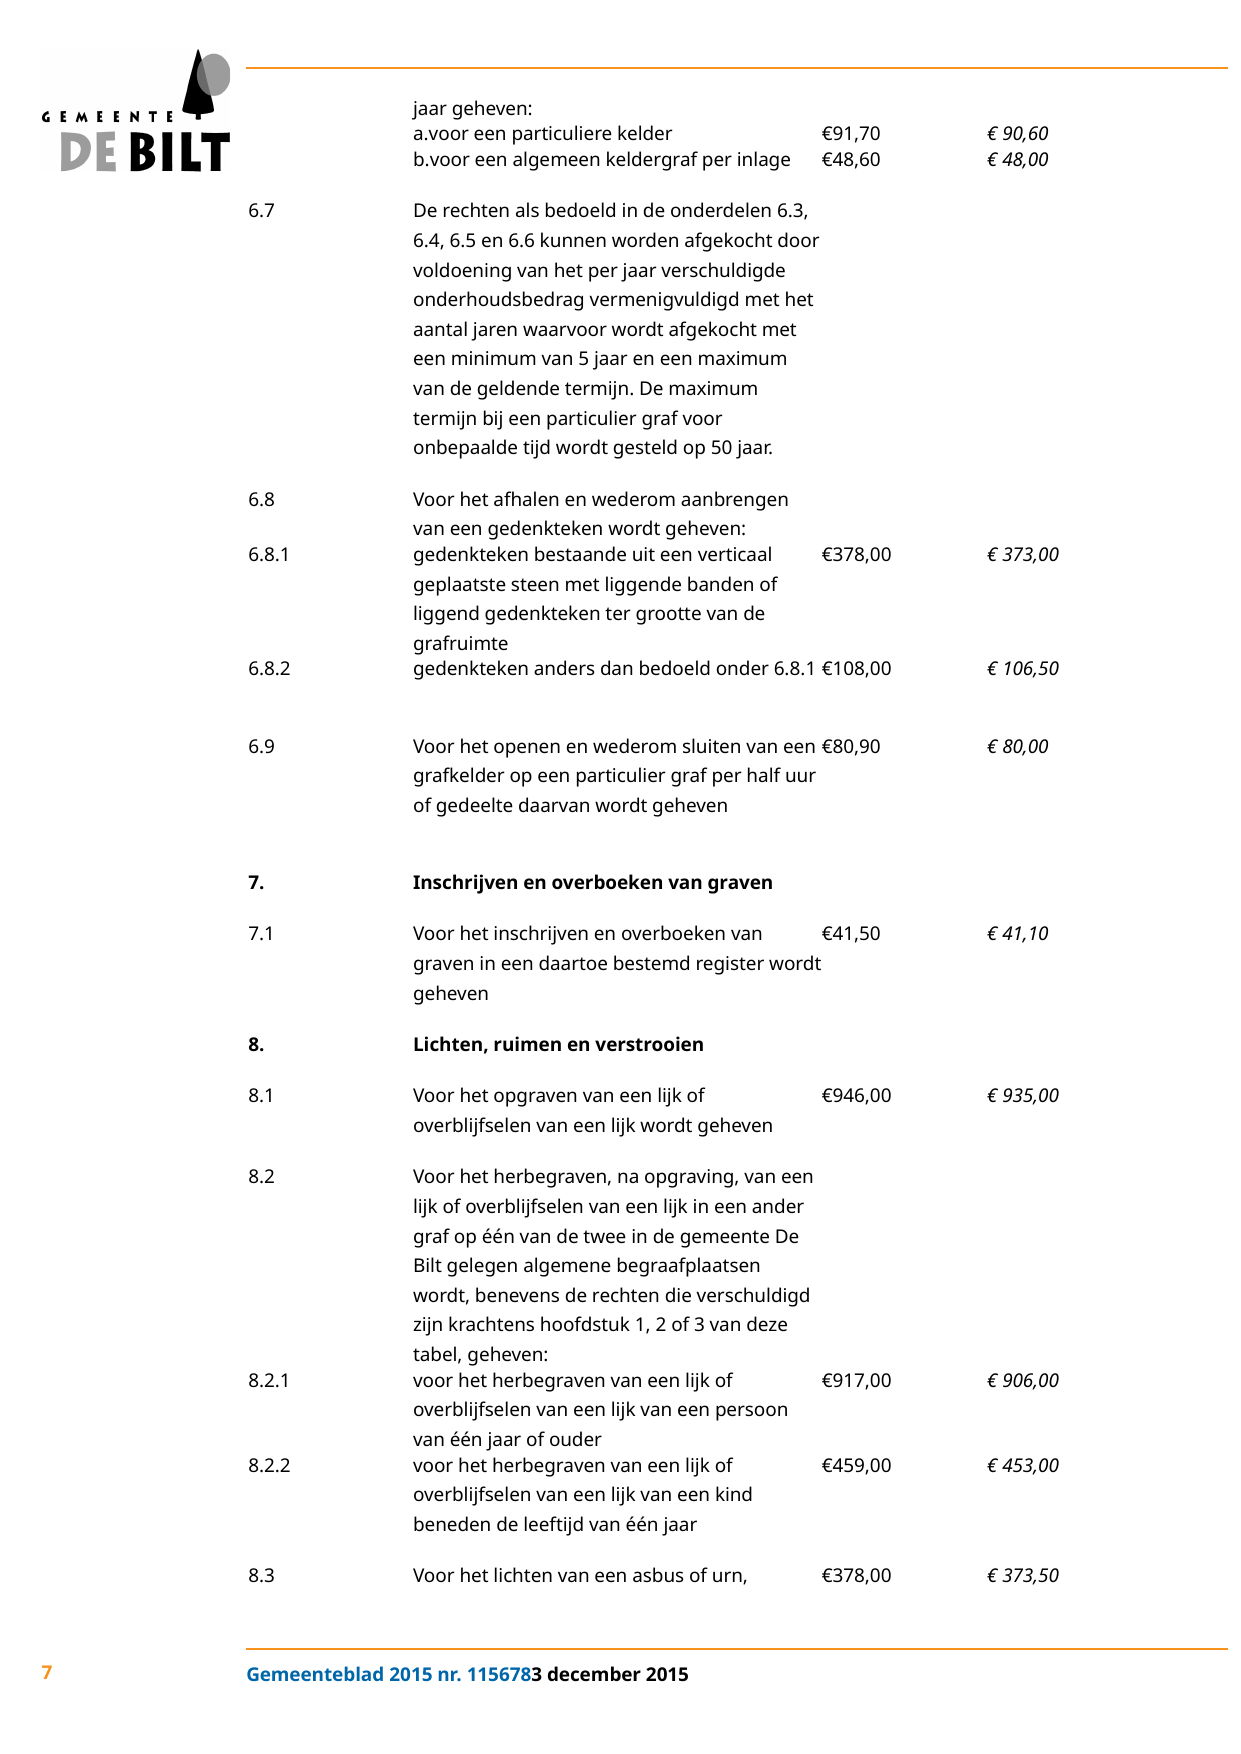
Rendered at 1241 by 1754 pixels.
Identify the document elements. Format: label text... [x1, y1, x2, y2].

table_cell [822, 172, 987, 198]
table_cell [987, 1138, 1152, 1164]
table_cell [987, 895, 1152, 921]
table_cell b.voor een algemeen keldergraf per inlage [413, 146, 822, 172]
table_cell [248, 121, 413, 146]
table_cell [248, 1138, 413, 1164]
table_cell gedenkteken anders dan bedoeld onder 6.8.1 [413, 656, 822, 681]
table_cell 6.7 [248, 198, 413, 460]
table_cell 6.8 [248, 486, 413, 541]
table_cell [413, 1537, 822, 1562]
table_cell €91,70 [822, 121, 987, 146]
table_cell €378,00 [822, 1563, 987, 1588]
table_cell [248, 1537, 413, 1562]
table_cell [248, 95, 413, 121]
table_cell [413, 1057, 822, 1083]
table_cell jaar geheven: [413, 95, 822, 121]
table_cell Voor het afhalen en wederom aanbrengen van een gedenkteken wordt geheven: [413, 486, 822, 541]
table_cell [248, 146, 413, 172]
table_cell [248, 844, 413, 869]
table_cell [987, 172, 1152, 198]
table_cell [987, 1057, 1152, 1083]
table_cell 6.8.1 [248, 541, 413, 656]
table_cell € 41,10 [987, 921, 1152, 1006]
table_cell [413, 460, 822, 486]
table_cell [987, 95, 1152, 121]
table_cell Voor het openen en wederom sluiten van een grafkelder op een particulier graf per half uur of gedeelte daarvan wordt geheven [413, 733, 822, 818]
table_cell [822, 681, 987, 707]
table_cell [987, 818, 1152, 843]
table_cell [987, 844, 1152, 869]
table_cell voor het herbegraven van een lijk of overblijfselen van een lijk van een persoon van één jaar of ouder [413, 1367, 822, 1452]
table_cell 6.8.2 [248, 656, 413, 681]
table_cell € 373,50 [987, 1563, 1152, 1588]
table_cell gedenkteken bestaande uit een verticaal geplaatste steen met liggende banden of liggend gedenkteken ter grootte van de grafruimte [413, 541, 822, 656]
table_cell [822, 198, 987, 460]
table_cell Voor het herbegraven, na opgraving, van een lijk of overblijfselen van een lijk in een ander graf op één van de twee in de gemeente De Bilt gelegen algemene begraafplaatsen wordt, benevens de rechten die verschuldigd zijn krachtens hoofdstuk 1, 2 of 3 van deze tabel, geheven: [413, 1164, 822, 1367]
table_cell [248, 172, 413, 198]
table_cell [822, 1031, 987, 1057]
table_cell [413, 818, 822, 843]
table_cell [413, 844, 822, 869]
table_cell Voor het lichten van een asbus of urn, [413, 1563, 822, 1588]
table_cell [822, 1138, 987, 1164]
table_cell 8. [248, 1031, 413, 1057]
table_cell [248, 895, 413, 921]
table_cell [248, 707, 413, 733]
table_cell voor het herbegraven van een lijk of overblijfselen van een lijk van een kind beneden de leeftijd van één jaar [413, 1452, 822, 1537]
table_cell [822, 895, 987, 921]
table_cell [822, 486, 987, 541]
table_cell [822, 869, 987, 895]
table_cell [987, 198, 1152, 460]
table_cell [987, 869, 1152, 895]
table_cell [822, 1057, 987, 1083]
table_cell € 453,00 [987, 1452, 1152, 1537]
table_cell [822, 707, 987, 733]
table_cell € 106,50 [987, 656, 1152, 681]
table_cell [822, 1537, 987, 1562]
table_cell [413, 1138, 822, 1164]
table_cell [248, 460, 413, 486]
table_cell [413, 172, 822, 198]
table_cell [822, 460, 987, 486]
table_cell €48,60 [822, 146, 987, 172]
table_cell 7.1 [248, 921, 413, 1006]
table_cell Lichten, ruimen en verstrooien [413, 1031, 822, 1057]
table_cell 6.9 [248, 733, 413, 818]
table_cell [822, 844, 987, 869]
table_cell €917,00 [822, 1367, 987, 1452]
table_cell € 373,00 [987, 541, 1152, 656]
table_cell € 48,00 [987, 146, 1152, 172]
table_cell [987, 460, 1152, 486]
table_cell 7. [248, 869, 413, 895]
table_cell 8.2 [248, 1164, 413, 1367]
table_cell [248, 1006, 413, 1031]
table_cell [822, 818, 987, 843]
table_cell [987, 486, 1152, 541]
table_cell [413, 707, 822, 733]
table_cell €80,90 [822, 733, 987, 818]
picture [41, 47, 231, 172]
table_cell [987, 1031, 1152, 1057]
table_cell €41,50 [822, 921, 987, 1006]
table_cell € 935,00 [987, 1083, 1152, 1138]
table_cell Voor het inschrijven en overboeken van graven in een daartoe bestemd register wordt geheven [413, 921, 822, 1006]
table_cell [987, 707, 1152, 733]
table_cell a.voor een particuliere kelder [413, 121, 822, 146]
table_cell [987, 1006, 1152, 1031]
table_cell [822, 1164, 987, 1367]
table_cell Inschrijven en overboeken van graven [413, 869, 822, 895]
table_cell [413, 681, 822, 707]
table_cell €946,00 [822, 1083, 987, 1138]
table_cell 8.2.1 [248, 1367, 413, 1452]
table_cell [987, 1537, 1152, 1562]
table_cell €108,00 [822, 656, 987, 681]
table_cell 8.2.2 [248, 1452, 413, 1537]
table_cell [987, 1164, 1152, 1367]
table_cell 8.3 [248, 1563, 413, 1588]
table_cell €378,00 [822, 541, 987, 656]
table_cell [822, 95, 987, 121]
table_cell [413, 1006, 822, 1031]
table_cell € 906,00 [987, 1367, 1152, 1452]
table_cell De rechten als bedoeld in de onderdelen 6.3, 6.4, 6.5 en 6.6 kunnen worden afgekocht door voldoening van het per jaar verschuldigde onderhoudsbedrag vermenigvuldigd met het aantal jaren waarvoor wordt afgekocht met een minimum van 5 jaar en een maximum van de geldende termijn. De maximum termijn bij een particulier graf voor onbepaalde tijd wordt gesteld op 50 jaar. [413, 198, 822, 460]
table_cell [248, 681, 413, 707]
table_cell [987, 681, 1152, 707]
table_cell [248, 1057, 413, 1083]
table_cell € 80,00 [987, 733, 1152, 818]
table_cell 8.1 [248, 1083, 413, 1138]
table_cell Voor het opgraven van een lijk of overblijfselen van een lijk wordt geheven [413, 1083, 822, 1138]
table_cell [822, 1006, 987, 1031]
table_cell €459,00 [822, 1452, 987, 1537]
table_cell € 90,60 [987, 121, 1152, 146]
table_cell [248, 818, 413, 843]
table_cell [413, 895, 822, 921]
